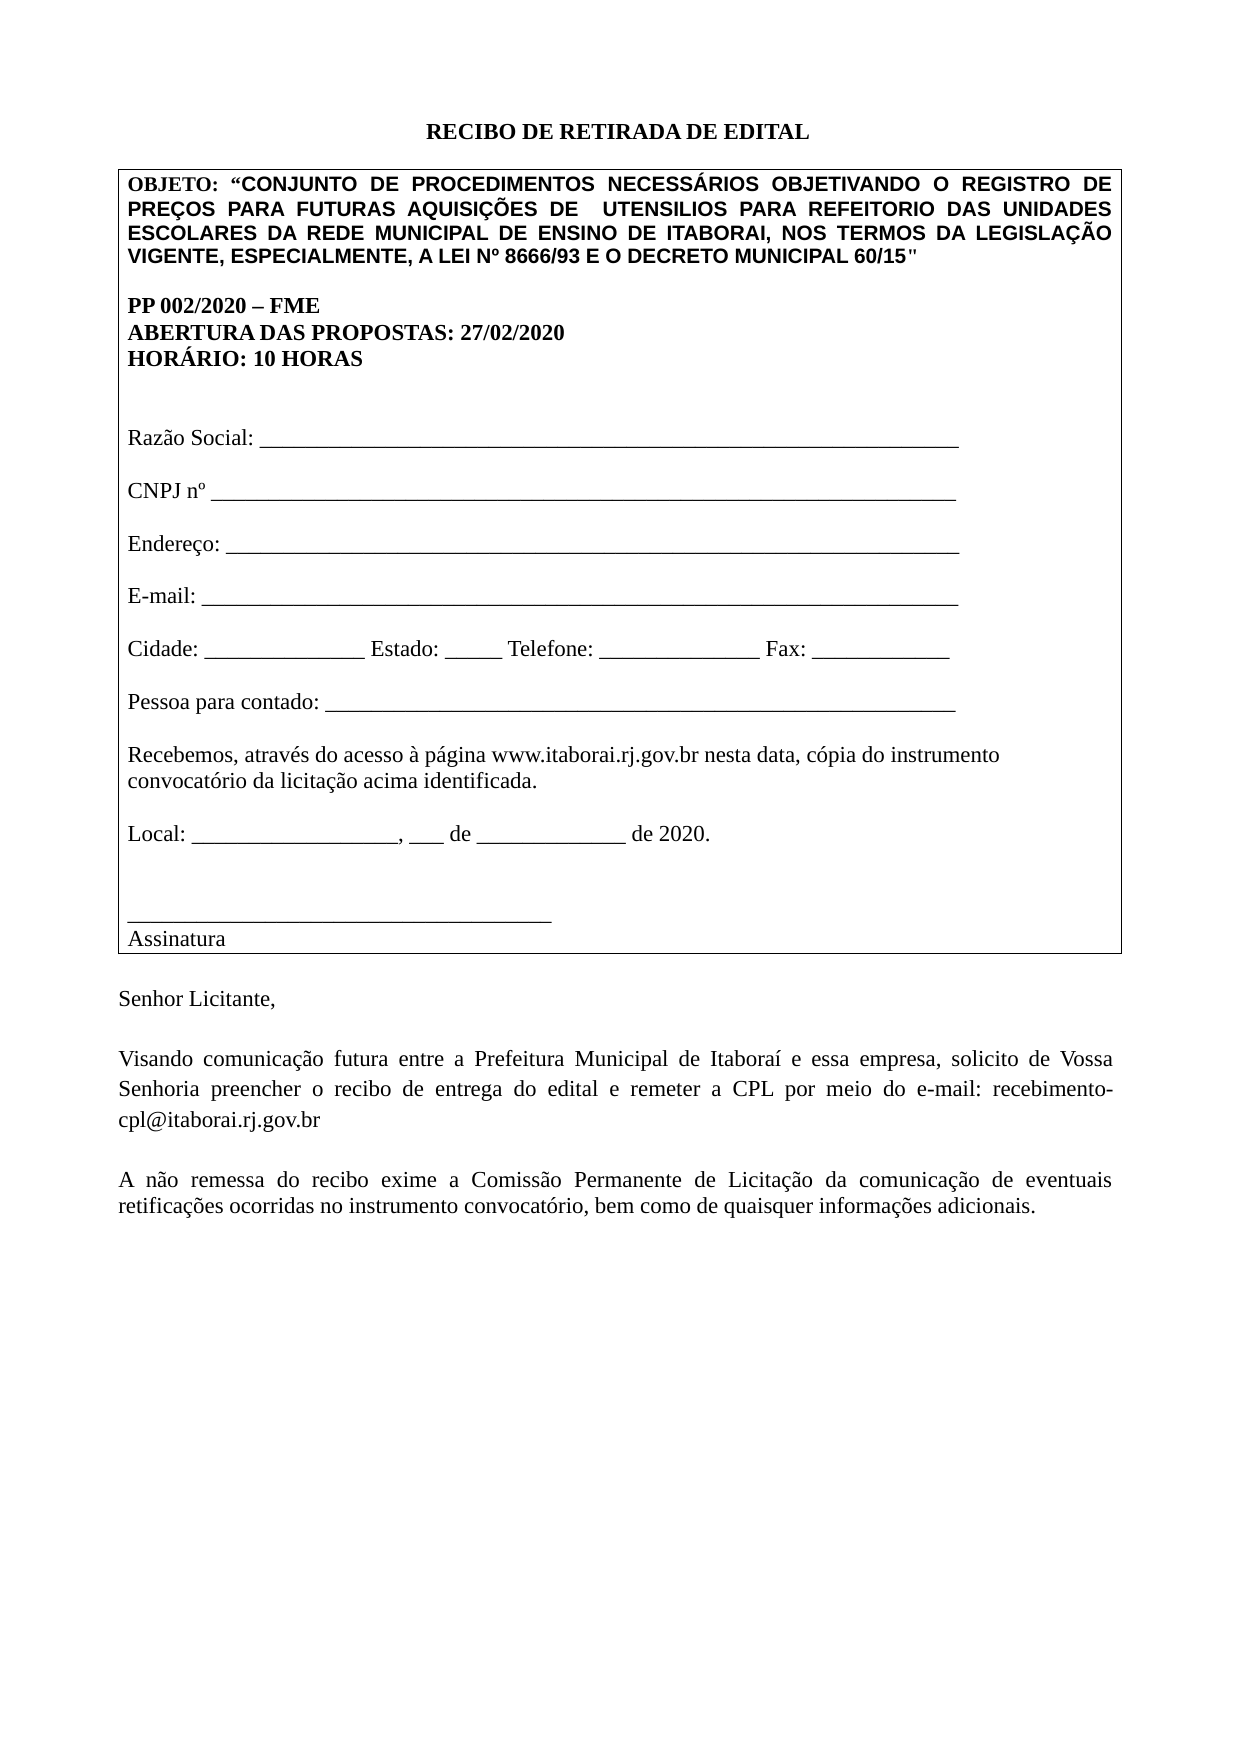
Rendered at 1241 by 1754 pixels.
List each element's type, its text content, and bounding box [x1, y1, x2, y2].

text Razão Social: _____________________________________________________________ [119, 421, 1121, 451]
text Endereço: ________________________________________________________________ [119, 527, 1121, 556]
text Senhor Licitante, [118, 985, 1115, 1011]
text Cidade: ______________ Estado: _____ Telefone: ______________ Fax: ____________ [119, 632, 1121, 662]
text OBJETO: “CONJUNTO DE PROCEDIMENTOS NECESSÁRIOS OBJETIVANDO O REGISTRO DE PREÇOS PARA FUTURAS AQUISIÇÕES DE UTENSILIOS PARA REFEITORIO DAS UNIDADES ESCOLARES DA REDE MUNICIPAL DE ENSINO DE ITABORAI, NOS TERMOS DA LEGISLAÇÃO VIGENTE, ESPECIALMENTE, A LEI Nº 8666/93 E O DECRETO MUNICIPAL 60/15" [119, 170, 1121, 268]
text Assinatura [119, 922, 1121, 953]
text E-mail: __________________________________________________________________ [119, 579, 1121, 609]
text PP 002/2020 – FME [119, 289, 1121, 316]
text Visando comunicação futura entre a Prefeitura Municipal de Itaboraí e essa empresa, solicito de Vossa Senhoria preencher o recibo de entrega do edital e remeter a CPL por meio do e-mail: recebimento-cpl@itaborai.rj.gov.br [118, 1045, 1115, 1132]
text Local: __________________, ___ de _____________ de 2020. [119, 817, 1121, 846]
text A não remessa do recibo exime a Comissão Permanente de Licitação da comunicação de eventuais retificações ocorridas no instrumento convocatório, bem como de quaisquer informações adicionais. [118, 1166, 1115, 1219]
text RECIBO DE RETIRADA DE EDITAL [118, 118, 1122, 144]
text CNPJ nº _________________________________________________________________ [119, 474, 1121, 503]
text Pessoa para contado: _______________________________________________________ [119, 685, 1121, 714]
text HORÁRIO: 10 HORAS [119, 342, 1121, 372]
text ABERTURA DAS PROPOSTAS: 27/02/2020 [119, 316, 1121, 342]
text Recebemos, através do acesso à página www.itaborai.rj.gov.br nesta data, cópia do instrumento convocatório da licitação acima identificada. [119, 737, 1121, 793]
text _____________________________________ [119, 896, 1121, 922]
